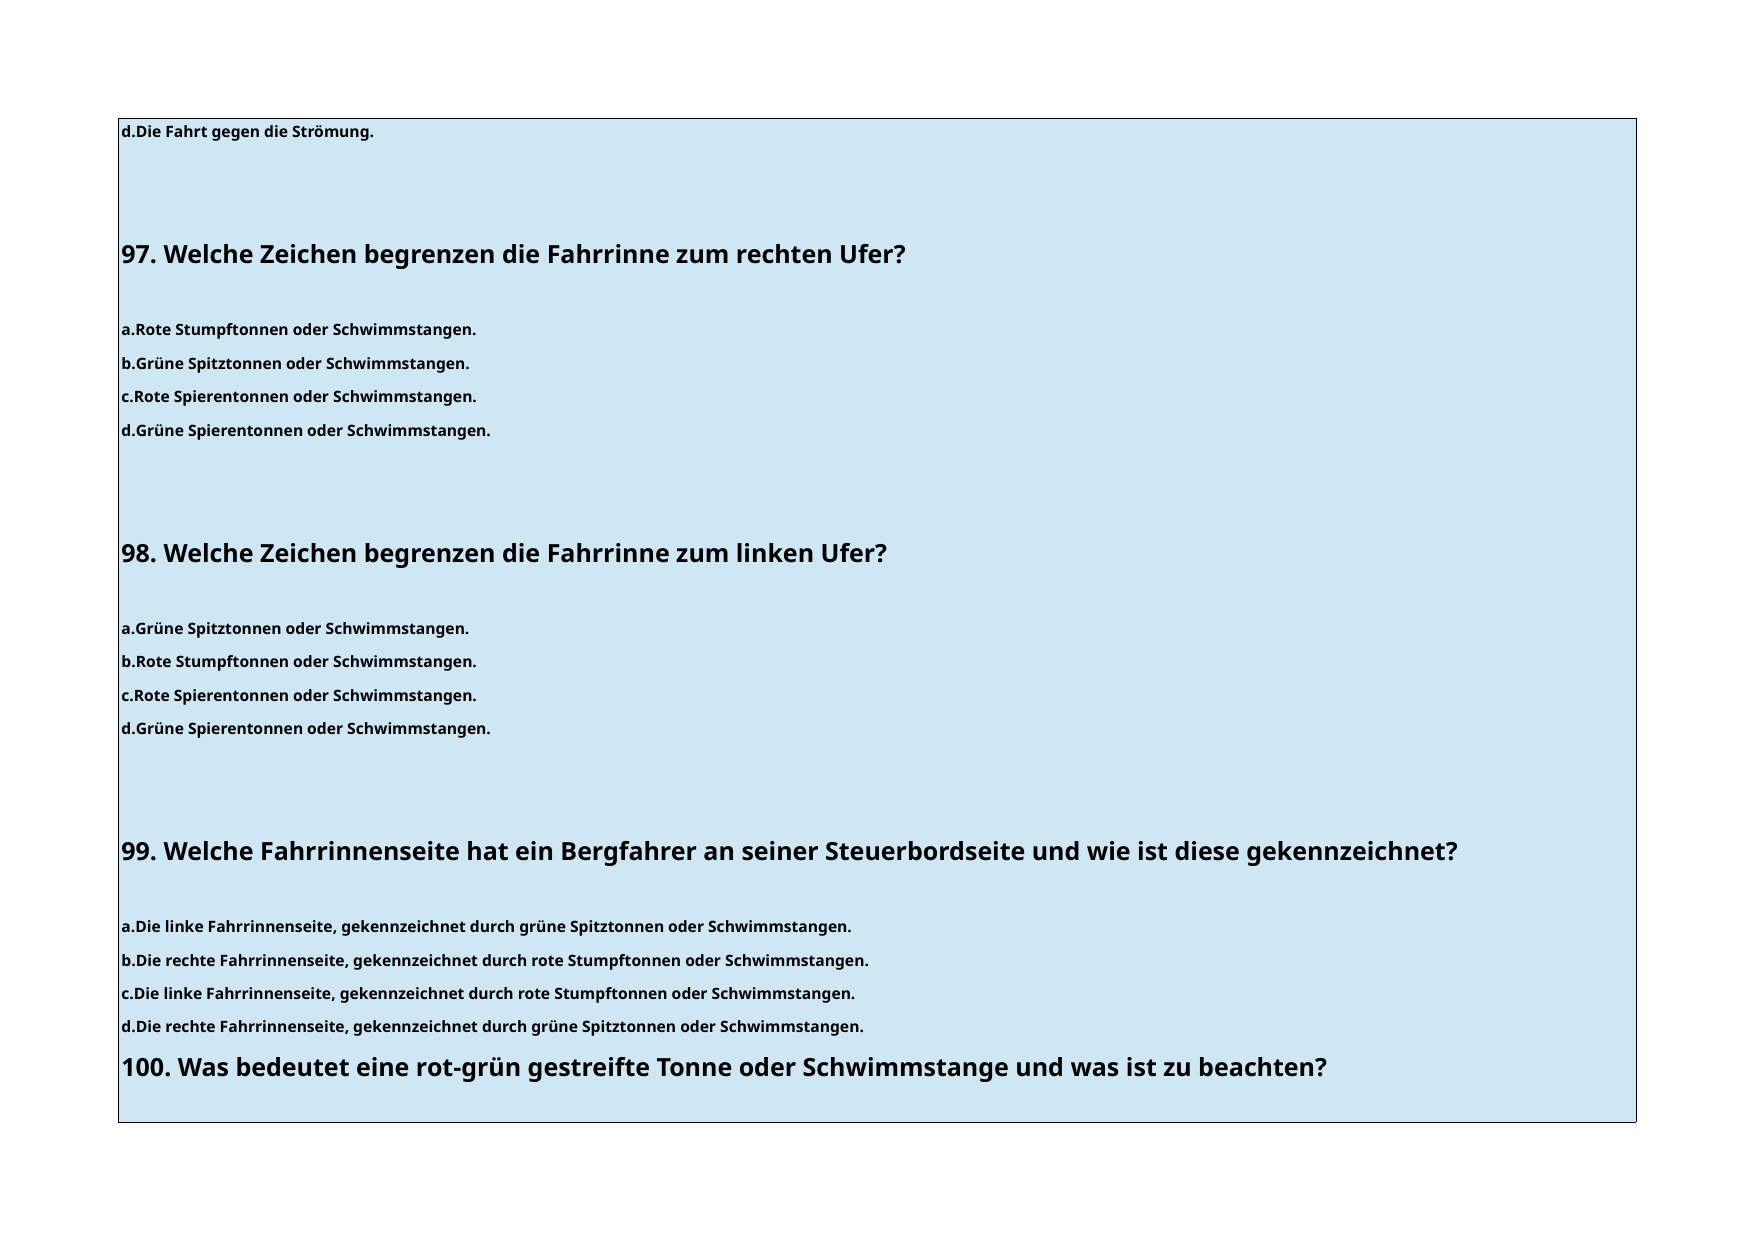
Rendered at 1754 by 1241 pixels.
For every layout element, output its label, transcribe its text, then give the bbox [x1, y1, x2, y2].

text 97. Welche Zeichen begrenzen die Fahrrinne zum rechten Ufer? [121, 237, 1633, 271]
list Rote Stumpftonnen oder Schwimmstangen. [121, 319, 1633, 340]
list Rote Spierentonnen oder Schwimmstangen. [121, 386, 1633, 407]
list Rote Spierentonnen oder Schwimmstangen. [121, 684, 1633, 706]
text 98. Welche Zeichen begrenzen die Fahrrinne zum linken Ufer? [121, 535, 1633, 569]
list Grüne Spierentonnen oder Schwimmstangen. [121, 718, 1633, 739]
list Die linke Fahrrinnenseite, gekennzeichnet durch grüne Spitztonnen oder Schwimmstangen. [121, 916, 1633, 937]
list Die linke Fahrrinnenseite, gekennzeichnet durch rote Stumpftonnen oder Schwimmstangen. [121, 983, 1633, 1004]
list Die rechte Fahrrinnenseite, gekennzeichnet durch grüne Spitztonnen oder Schwimmstangen. [121, 1016, 1633, 1037]
list Die Fahrt gegen die Strömung. [121, 121, 1633, 142]
list Rote Stumpftonnen oder Schwimmstangen. [121, 651, 1633, 672]
text 100. Was bedeutet eine rot-grün gestreifte Tonne oder Schwimmstange und was ist zu beachten? [121, 1049, 1633, 1084]
list Grüne Spierentonnen oder Schwimmstangen. [121, 419, 1633, 441]
list Grüne Spitztonnen oder Schwimmstangen. [121, 353, 1633, 374]
list Die rechte Fahrrinnenseite, gekennzeichnet durch rote Stumpftonnen oder Schwimmstangen. [121, 949, 1633, 971]
list Grüne Spitztonnen oder Schwimmstangen. [121, 617, 1633, 639]
text 99. Welche Fahrrinnenseite hat ein Bergfahrer an seiner Steuerbordseite und wie ist diese gekennzeichnet? [121, 833, 1633, 868]
